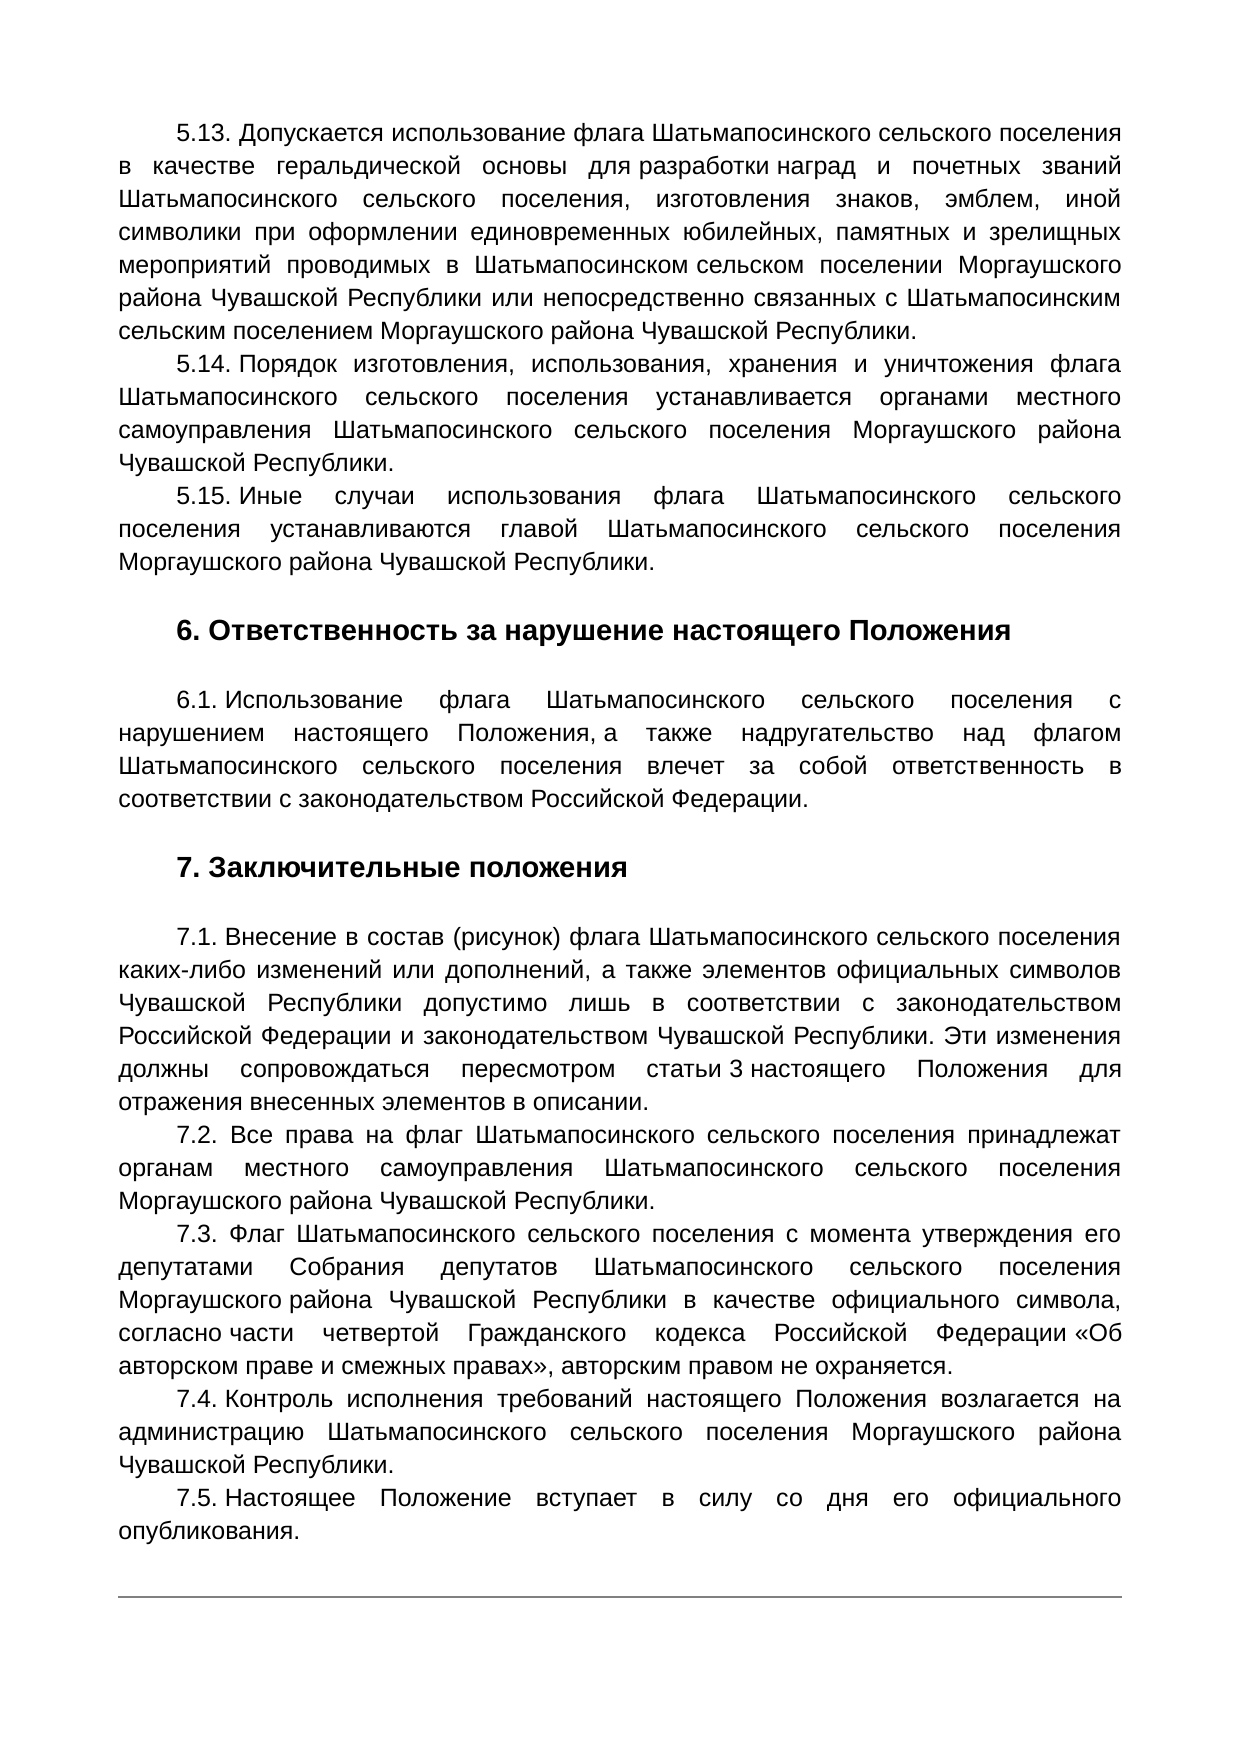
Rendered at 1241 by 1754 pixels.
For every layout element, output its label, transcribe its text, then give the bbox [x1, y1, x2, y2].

text 7.1. Внесение в состав (рисунок) флага Шатьмапосинского сельского поселения каких-либо изменений или дополнений, а также элементов официальных символов Чувашской Республики допусти­мо лишь в соответствии с законодательством Российской Федерации и законодательством Чувашской Республики. Эти изменения должны сопровождаться пересмотром статьи 3 настоящего Положения для отражения внесенных элементов в описании. [118, 922, 1122, 1116]
text 6.1. Использование флага Шатьмапосинского сельского поселения с нарушением настоящего Положе­ния, а также надругательство над флагом Шатьмапосинского сельского поселения влечет за собой ответст­венность в соответствии с законодательством Российской Федерации. [118, 685, 1122, 813]
text 7.2. Все права на флаг Шатьмапосинского сельского поселения принадлежат органам местного самоуправления Шатьмапосинского сельского поселения Моргаушского района Чувашской Республики. [118, 1120, 1122, 1214]
text 7.4. Контроль исполнения требований настоящего Положения возлагается на администрацию Шатьмапосинского сельского поселения Моргаушского района Чувашской Республики. [118, 1384, 1122, 1479]
text 5.14. Порядок изготовления, использования, хранения и уничтожения флага Шатьмапосинского сельского поселения устанавливается органами местного самоуправления Шатьмапосинского сельского поселения Моргаушского района Чувашской Республики. [118, 349, 1122, 477]
text 6. Ответственность за нарушение настоящего Положения [118, 613, 1122, 647]
text 7. Заключительные положения [118, 850, 1122, 884]
text 7.3. Флаг Шатьмапосинского сельского поселения с момента утверждения его депутатами Собрания депутатов Шатьмапосинского сельского поселения Моргаушского района Чувашской Республики в качестве официального символа, согласно части четвертой Гражданского кодекса Российской Федерации «Об авторском праве и смежных правах», авторским правом не охраняется. [118, 1219, 1122, 1380]
text 5.13. Допускается ис­пользование флага Шатьмапосинского сельского поселения в качестве геральдической основы для разработки наград и почетных званий Шатьмапосинского сельского поселения, изготовления знаков, эмблем, иной символики при оформлении единовременных юбилейных, памятных и зрелищных мероприятий проводимых в Шатьмапосинском сельском поселении Моргаушского района Чувашской Республики или непосредственно связанных с Шатьмапосинским сельским поселением Моргаушского района Чувашской Республики. [118, 118, 1122, 345]
text 7.5. Настоящее Положение вступает в силу со дня его официального опубликования. [118, 1483, 1122, 1545]
text 5.15. Иные случаи использования флага Шатьмапосинского сельского поселения устанавливаются главой Шатьмапосинского сельского поселения Моргаушского района Чувашской Республики. [118, 481, 1122, 576]
